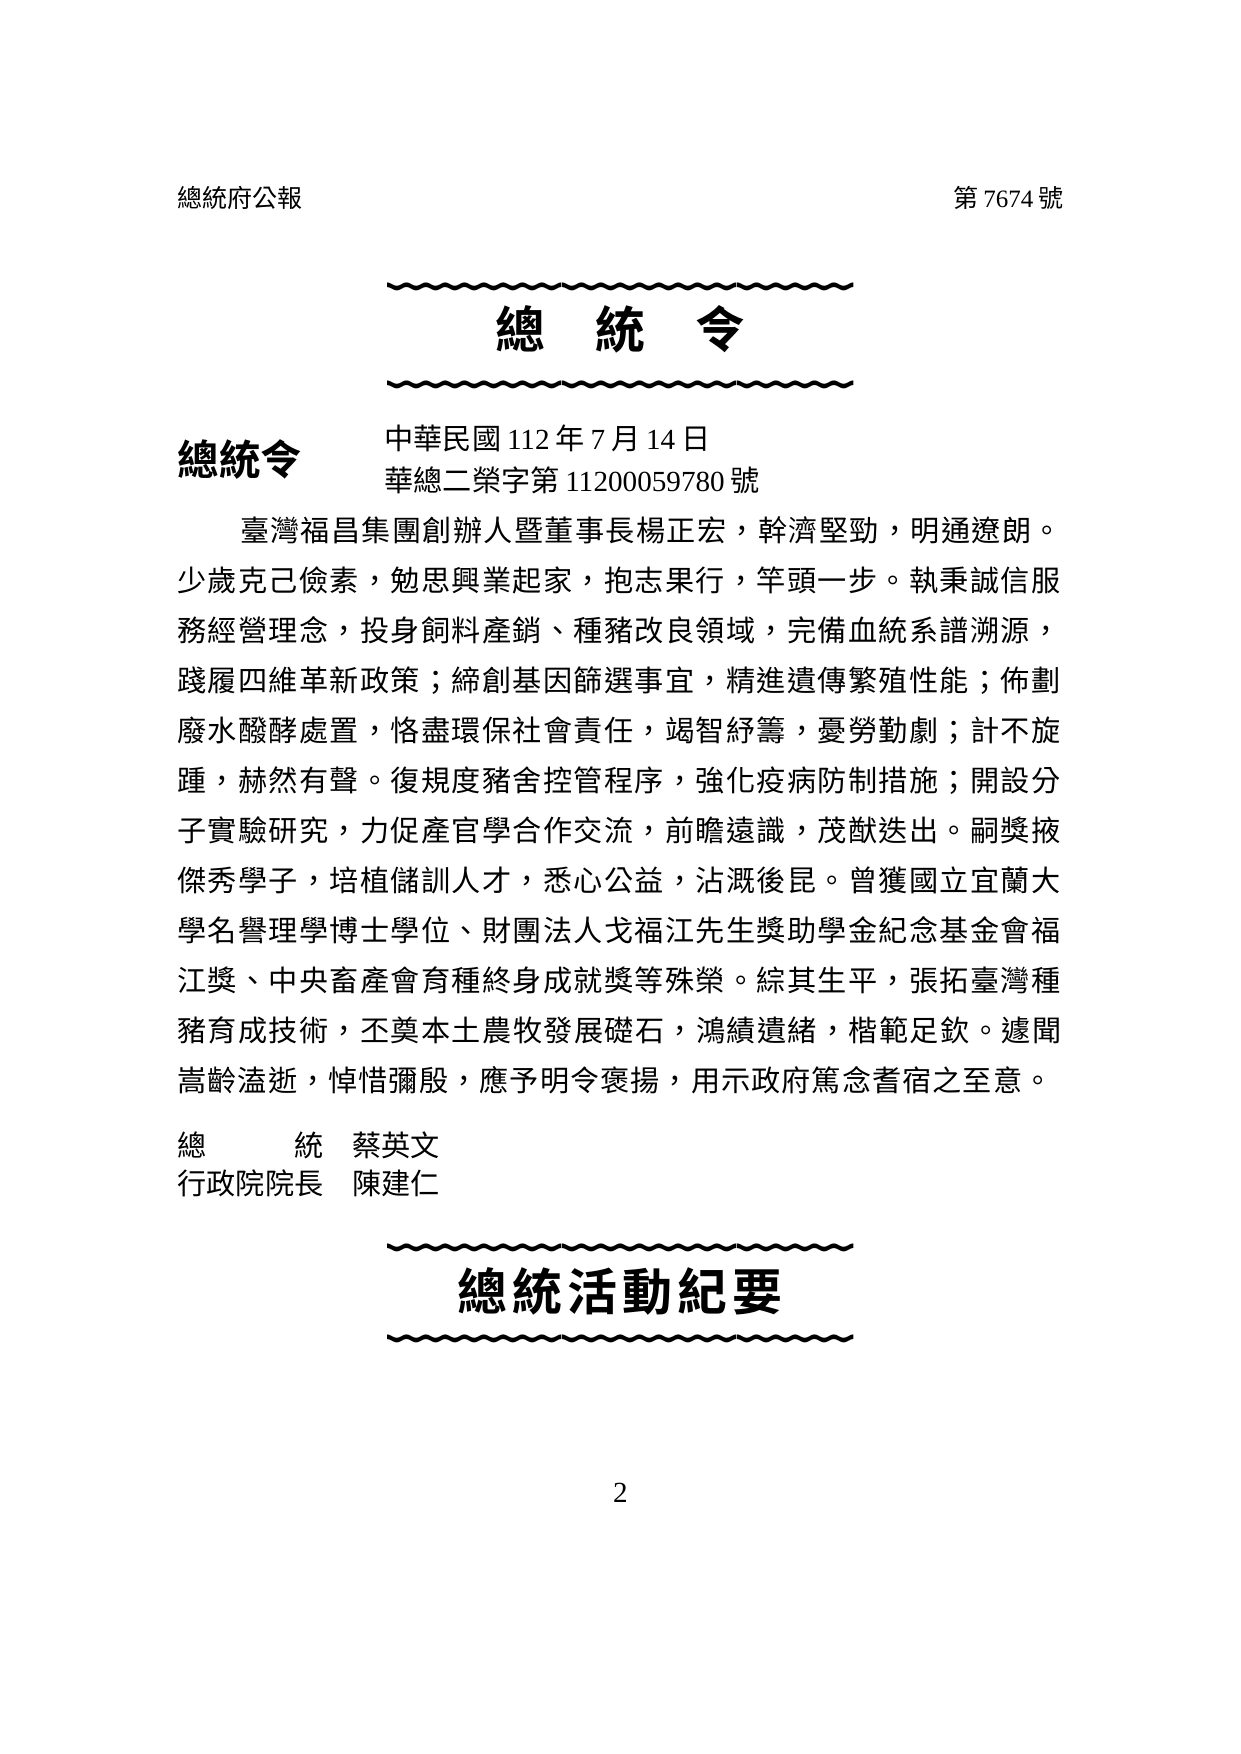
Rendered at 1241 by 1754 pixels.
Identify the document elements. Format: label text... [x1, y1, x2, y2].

text 總統令 [177, 291, 1063, 363]
text ﹏﹏﹏﹏﹏﹏﹏﹏ [177, 266, 1063, 291]
text ﹏﹏﹏﹏﹏﹏﹏﹏ [177, 1324, 1063, 1341]
text 臺灣福昌集團創辦人暨董事長楊正宏，幹濟堅勁，明通遼朗。少歲克己儉素，勉思興業起家，抱志果行，竿頭一步。執秉誠信服務經營理念，投身飼料產銷、種豬改良領域，完備血統系譜溯源，踐履四維革新政策；締創基因篩選事宜，精進遺傳繁殖性能；佈劃廢水醱酵處置，恪盡環保社會責任，竭智紓籌，憂勞勤劇；計不旋踵，赫然有聲。復規度豬舍控管程序，強化疫病防制措施；開設分子實驗研究，力促產官學合作交流，前瞻遠識，茂猷迭出。嗣獎掖傑秀學子，培植儲訓人才，悉心公益，沾溉後昆。曾獲國立宜蘭大學名譽理學博士學位、財團法人戈福江先生獎助學金紀念基金會福江獎、中央畜產會育種終身成就獎等殊榮。綜其生平，張拓臺灣種豬育成技術，丕奠本土農牧發展礎石，鴻績遺緒，楷範足欽。遽聞嵩齡溘逝，悼惜彌殷，應予明令褒揚，用示政府篤念耆宿之至意。 [177, 502, 1063, 1102]
text 總 統 蔡英文 行政院院長 陳建仁 [177, 1127, 1063, 1202]
text 總統活動紀要 [177, 1252, 1063, 1324]
text ﹏﹏﹏﹏﹏﹏﹏﹏ [177, 363, 1063, 388]
text ﹏﹏﹏﹏﹏﹏﹏﹏ [177, 1227, 1063, 1252]
table_header 總統令 [174, 413, 381, 502]
table_header 中華民國112年7月14日 華總二榮字第11200059780號 [381, 413, 877, 502]
